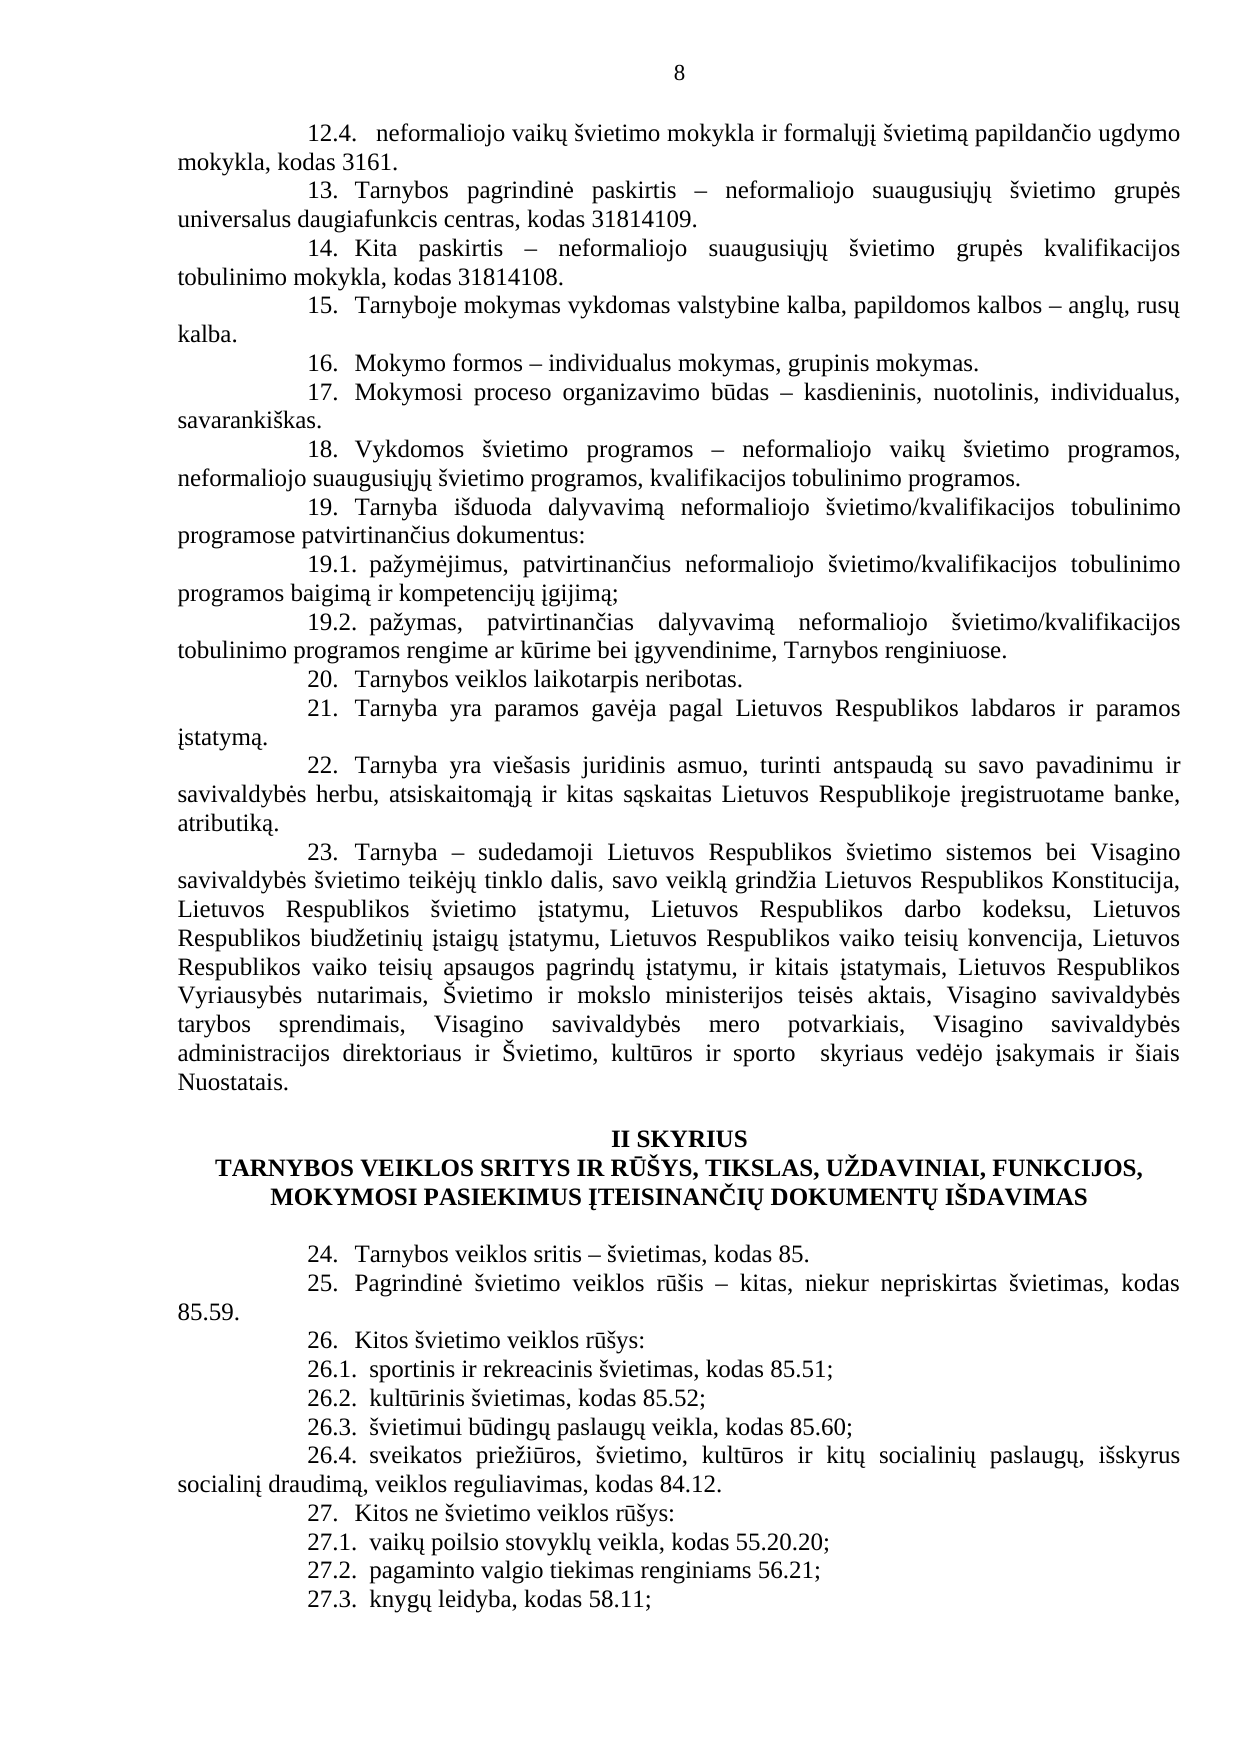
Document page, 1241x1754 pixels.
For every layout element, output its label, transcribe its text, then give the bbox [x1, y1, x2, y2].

text 26. Kitos švietimo veiklos rūšys: [177, 1326, 1181, 1354]
text 26.1. sportinis ir rekreacinis švietimas, kodas 85.51; [177, 1354, 1181, 1383]
text 27. Kitos ne švietimo veiklos rūšys: [177, 1498, 1181, 1527]
text 27.3. knygų leidyba, kodas 58.11; [177, 1584, 1181, 1613]
text 26.2. kultūrinis švietimas, kodas 85.52; [177, 1383, 1181, 1412]
text 25. Pagrindinė švietimo veiklos rūšis – kitas, niekur nepriskirtas švietimas, kodas 85.59. [177, 1268, 1181, 1326]
text 26.3. švietimui būdingų paslaugų veikla, kodas 85.60; [177, 1412, 1181, 1441]
text 23. Tarnyba – sudedamoji Lietuvos Respublikos švietimo sistemos bei Visagino savivaldybės švietimo teikėjų tinklo dalis, savo veiklą grindžia Lietuvos Respublikos Konstitucija, Lietuvos Respublikos švietimo įstatymu, Lietuvos Respublikos darbo kodeksu, Lietuvos Respublikos biudžetinių įstaigų įstatymu, Lietuvos Respublikos vaiko teisių konvencija, Lietuvos Respublikos vaiko teisių apsaugos pagrindų įstatymu, ir kitais įstatymais, Lietuvos Respublikos Vyriausybės nutarimais, Švietimo ir mokslo ministerijos teisės aktais, Visagino savivaldybės tarybos sprendimais, Visagino savivaldybės mero potvarkiais, Visagino savivaldybės administracijos direktoriaus ir Švietimo, kultūros ir sporto skyriaus vedėjo įsakymais ir šiais Nuostatais. [177, 837, 1181, 1096]
text 27.1. vaikų poilsio stovyklų veikla, kodas 55.20.20; [177, 1527, 1181, 1556]
text II SKYRIUS [177, 1124, 1181, 1153]
text 12.4. neformaliojo vaikų švietimo mokykla ir formalųjį švietimą papildančio ugdymo mokykla, kodas 3161. [177, 118, 1181, 176]
text TARNYBOS VEIKLOS SRITYS IR RŪŠYS, TIKSLAS, UŽDAVINIAI, FUNKCIJOS, MOKYMOSI PASIEKIMUS ĮTEISINANČIŲ DOKUMENTŲ IŠDAVIMAS [177, 1153, 1181, 1211]
text 26.4. sveikatos priežiūros, švietimo, kultūros ir kitų socialinių paslaugų, išskyrus socialinį draudimą, veiklos reguliavimas, kodas 84.12. [177, 1441, 1181, 1498]
text 19. Tarnyba išduoda dalyvavimą neformaliojo švietimo/kvalifikacijos tobulinimo programose patvirtinančius dokumentus: [177, 492, 1181, 549]
text 19.2. pažymas, patvirtinančias dalyvavimą neformaliojo švietimo/kvalifikacijos tobulinimo programos rengime ar kūrime bei įgyvendinime, Tarnybos renginiuose. [177, 607, 1181, 664]
text 20. Tarnybos veiklos laikotarpis neribotas. [177, 664, 1181, 693]
text 14. Kita paskirtis – neformaliojo suaugusiųjų švietimo grupės kvalifikacijos tobulinimo mokykla, kodas 31814108. [177, 233, 1181, 291]
text 17. Mokymosi proceso organizavimo būdas – kasdieninis, nuotolinis, individualus, savarankiškas. [177, 377, 1181, 434]
text 24. Tarnybos veiklos sritis – švietimas, kodas 85. [177, 1239, 1181, 1268]
text 21. Tarnyba yra paramos gavėja pagal Lietuvos Respublikos labdaros ir paramos įstatymą. [177, 693, 1181, 751]
text 19.1. pažymėjimus, patvirtinančius neformaliojo švietimo/kvalifikacijos tobulinimo programos baigimą ir kompetencijų įgijimą; [177, 549, 1181, 607]
text 22. Tarnyba yra viešasis juridinis asmuo, turinti antspaudą su savo pavadinimu ir savivaldybės herbu, atsiskaitomąją ir kitas sąskaitas Lietuvos Respublikoje įregistruotame banke, atributiką. [177, 751, 1181, 837]
text 16. Mokymo formos – individualus mokymas, grupinis mokymas. [177, 348, 1181, 377]
text 13. Tarnybos pagrindinė paskirtis – neformaliojo suaugusiųjų švietimo grupės universalus daugiafunkcis centras, kodas 31814109. [177, 176, 1181, 233]
text 18. Vykdomos švietimo programos – neformaliojo vaikų švietimo programos, neformaliojo suaugusiųjų švietimo programos, kvalifikacijos tobulinimo programos. [177, 434, 1181, 492]
text 27.2. pagaminto valgio tiekimas renginiams 56.21; [177, 1556, 1181, 1584]
text 15. Tarnyboje mokymas vykdomas valstybine kalba, papildomos kalbos – anglų, rusų kalba. [177, 291, 1181, 348]
